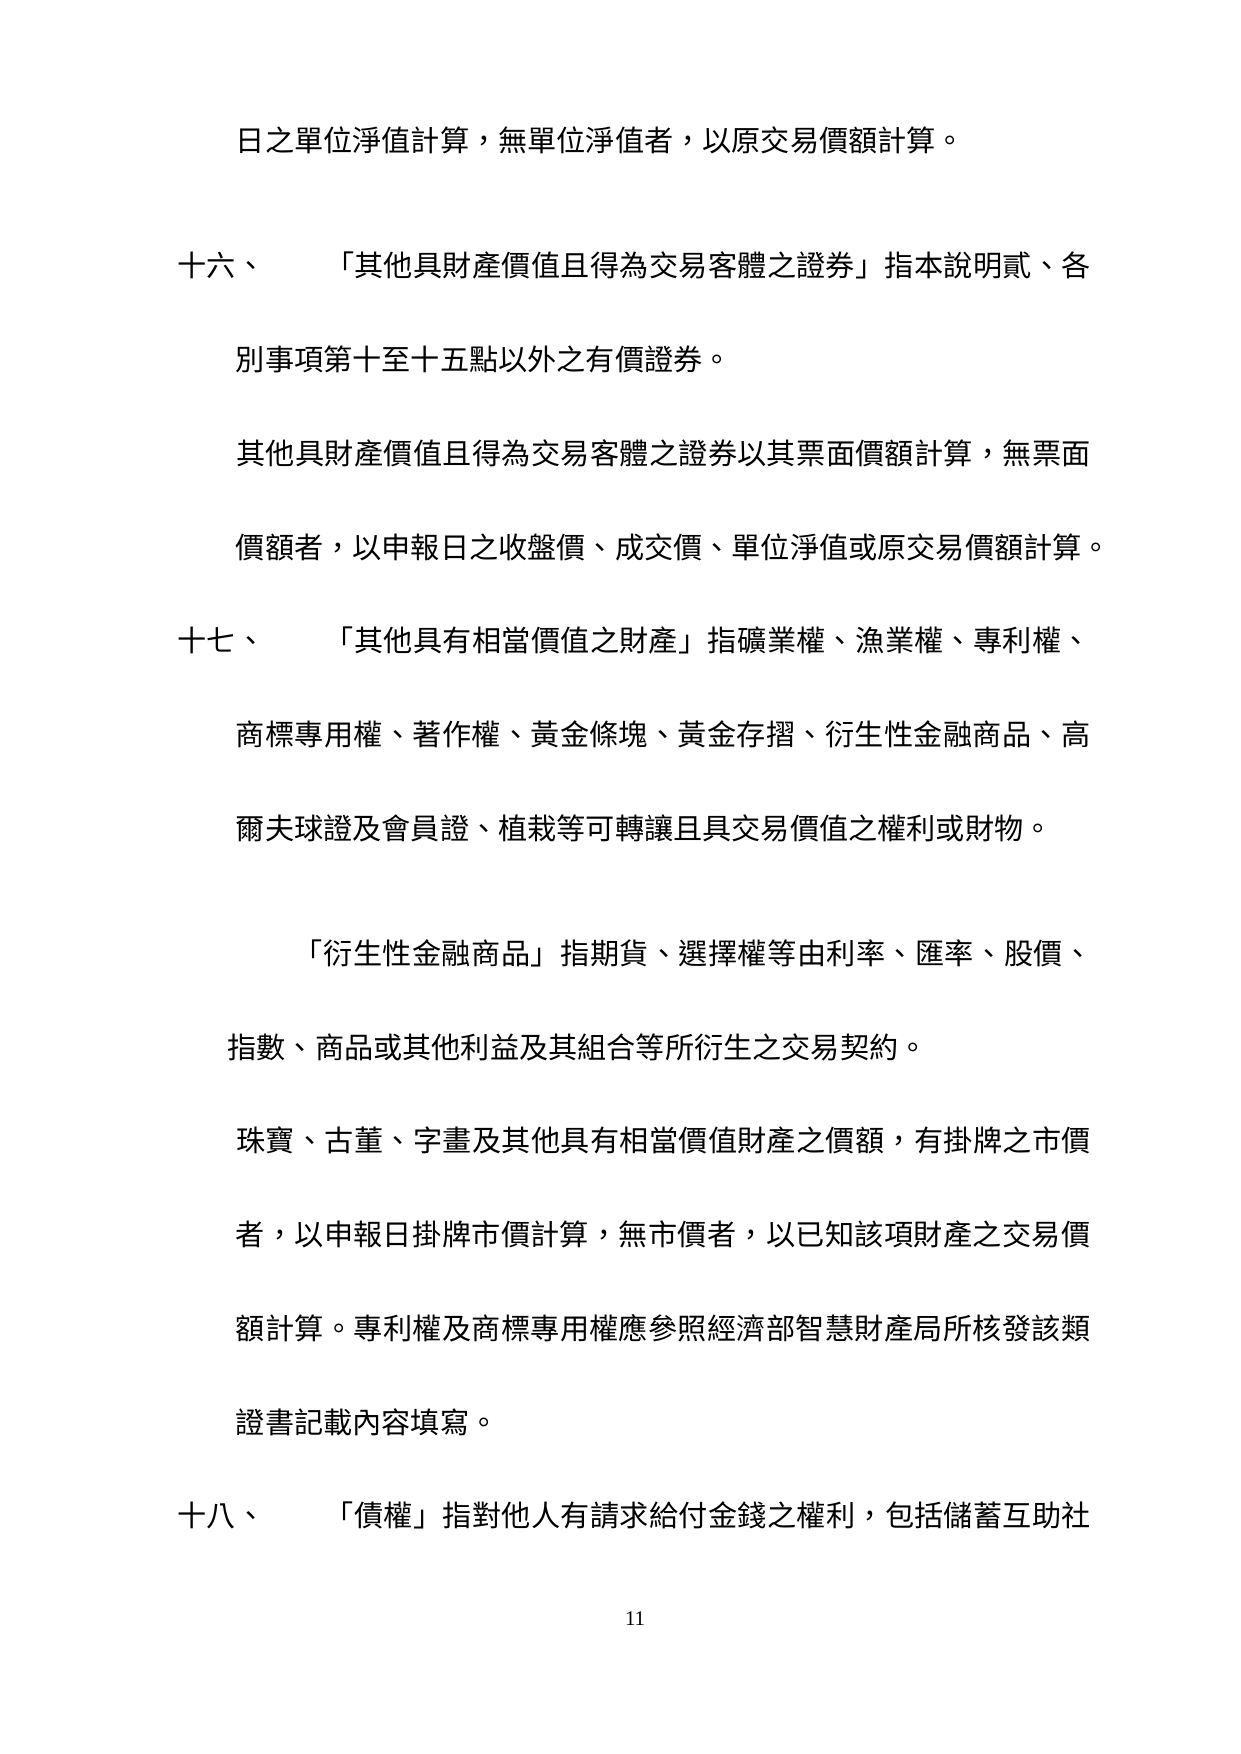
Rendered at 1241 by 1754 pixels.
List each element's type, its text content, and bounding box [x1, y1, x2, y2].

text 十八、 「債權」指對他人有請求給付金錢之權利，包括儲蓄互助社 [177, 1472, 1092, 1535]
text 十六、 「其他具財產價值且得為交易客體之證券」指本說明貳、各別事項第十至十五點以外之有價證券。 [177, 222, 1092, 379]
text 十七、 「其他具有相當價值之財產」指礦業權、漁業權、專利權、商標專用權、著作權、黃金條塊、黃金存摺、衍生性金融商品、高爾夫球證及會員證、植栽等可轉讓且具交易價值之權利或財物。 [177, 597, 1092, 847]
text 珠寶、古董、字畫及其他具有相當價值財產之價額，有掛牌之市價者，以申報日掛牌市價計算，無市價者，以已知該項財產之交易價額計算。專利權及商標專用權應參照經濟部智慧財產局所核發該類證書記載內容填寫。 [177, 1097, 1092, 1441]
text 「衍生性金融商品」指期貨、選擇權等由利率、匯率、股價、指數、商品或其他利益及其組合等所衍生之交易契約。 [227, 910, 1092, 1066]
text 日之單位淨值計算，無單位淨值者，以原交易價額計算。 [177, 97, 1092, 160]
text 其他具財產價值且得為交易客體之證券以其票面價額計算，無票面價額者，以申報日之收盤價、成交價、單位淨值或原交易價額計算。 [177, 410, 1092, 566]
